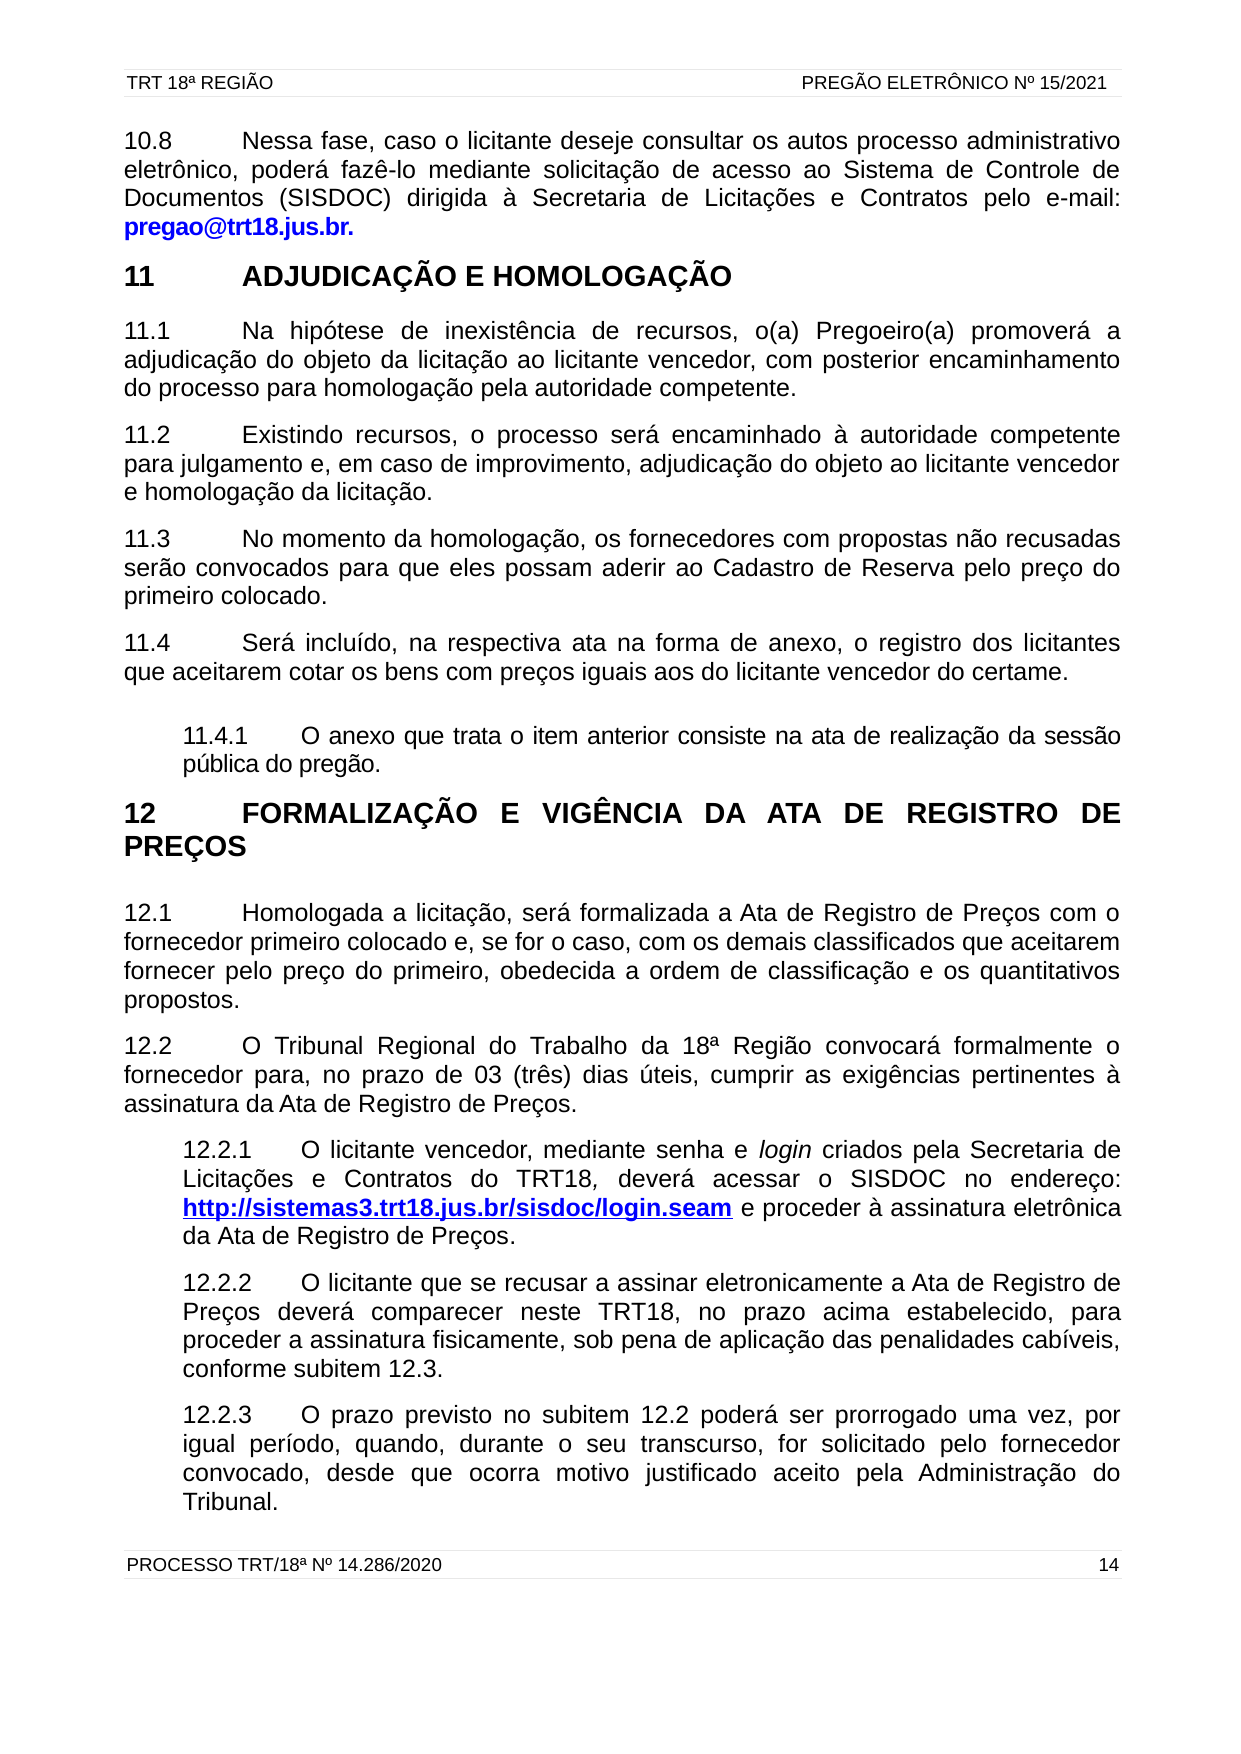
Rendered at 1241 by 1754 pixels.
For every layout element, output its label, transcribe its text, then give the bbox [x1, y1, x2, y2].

text 12.2.1 O licitante vencedor, mediante senha e login criados pela Secretaria de Licitações e Contratos do TRT18, deverá acessar o SISDOC no endereço: http://sistemas3.trt18.jus.br/sisdoc/login.seam e proceder à assinatura eletrônica da Ata de Registro de Preços. [182, 1135, 1122, 1250]
text 10.8 Nessa fase, caso o licitante deseje consultar os autos processo administrativo eletrônico, poderá fazê-lo mediante solicitação de acesso ao Sistema de Controle de Documentos (SISDOC) dirigida à Secretaria de Licitações e Contratos pelo e-mail: pregao@trt18.jus.br. [123, 126, 1122, 241]
text 11 ADJUDICAÇÃO E HOMOLOGAÇÃO [123, 259, 1122, 292]
text 11.3 No momento da homologação, os fornecedores com propostas não recusadas serão convocados para que eles possam aderir ao Cadastro de Reserva pelo preço do primeiro colocado. [123, 524, 1122, 610]
text 11.1 Na hipótese de inexistência de recursos, o(a) Pregoeiro(a) promoverá a adjudicação do objeto da licitação ao licitante vencedor, com posterior encaminhamento do processo para homologação pela autoridade competente. [123, 316, 1122, 402]
text 11.2 Existindo recursos, o processo será encaminhado à autoridade competente para julgamento e, em caso de improvimento, adjudicação do objeto ao licitante vencedor e homologação da licitação. [123, 420, 1122, 506]
list 12.2.3 O prazo previsto no subitem 12.2 poderá ser prorrogado uma vez, por igual período, quando, durante o seu transcurso, for solicitado pelo fornecedor convocado, desde que ocorra motivo justificado aceito pela Administração do Tribunal. [182, 1400, 1122, 1515]
text 12.1 Homologada a licitação, será formalizada a Ata de Registro de Preços com o fornecedor primeiro colocado e, se for o caso, com os demais classificados que aceitarem fornecer pelo preço do primeiro, obedecida a ordem de classificação e os quantitativos propostos. [123, 898, 1122, 1013]
list 12 FORMALIZAÇÃO E VIGÊNCIA DA ATA DE REGISTRO DE PREÇOS [123, 796, 1122, 863]
text 11.4 Será incluído, na respectiva ata na forma de anexo, o registro dos licitantes que aceitarem cotar os bens com preços iguais aos do licitante vencedor do certame. [123, 628, 1122, 685]
list 12.2.2 O licitante que se recusar a assinar eletronicamente a Ata de Registro de Preços deverá comparecer neste TRT18, no prazo acima estabelecido, para proceder a assinatura fisicamente, sob pena de aplicação das penalidades cabíveis, conforme subitem 12.3. [182, 1268, 1122, 1383]
text 12.2 O Tribunal Regional do Trabalho da 18ª Região convocará formalmente o fornecedor para, no prazo de 03 (três) dias úteis, cumprir as exigências pertinentes à assinatura da Ata de Registro de Preços. [123, 1031, 1122, 1117]
text 11.4.1 O anexo que trata o item anterior consiste na ata de realização da sessão pública do pregão. [182, 721, 1122, 778]
